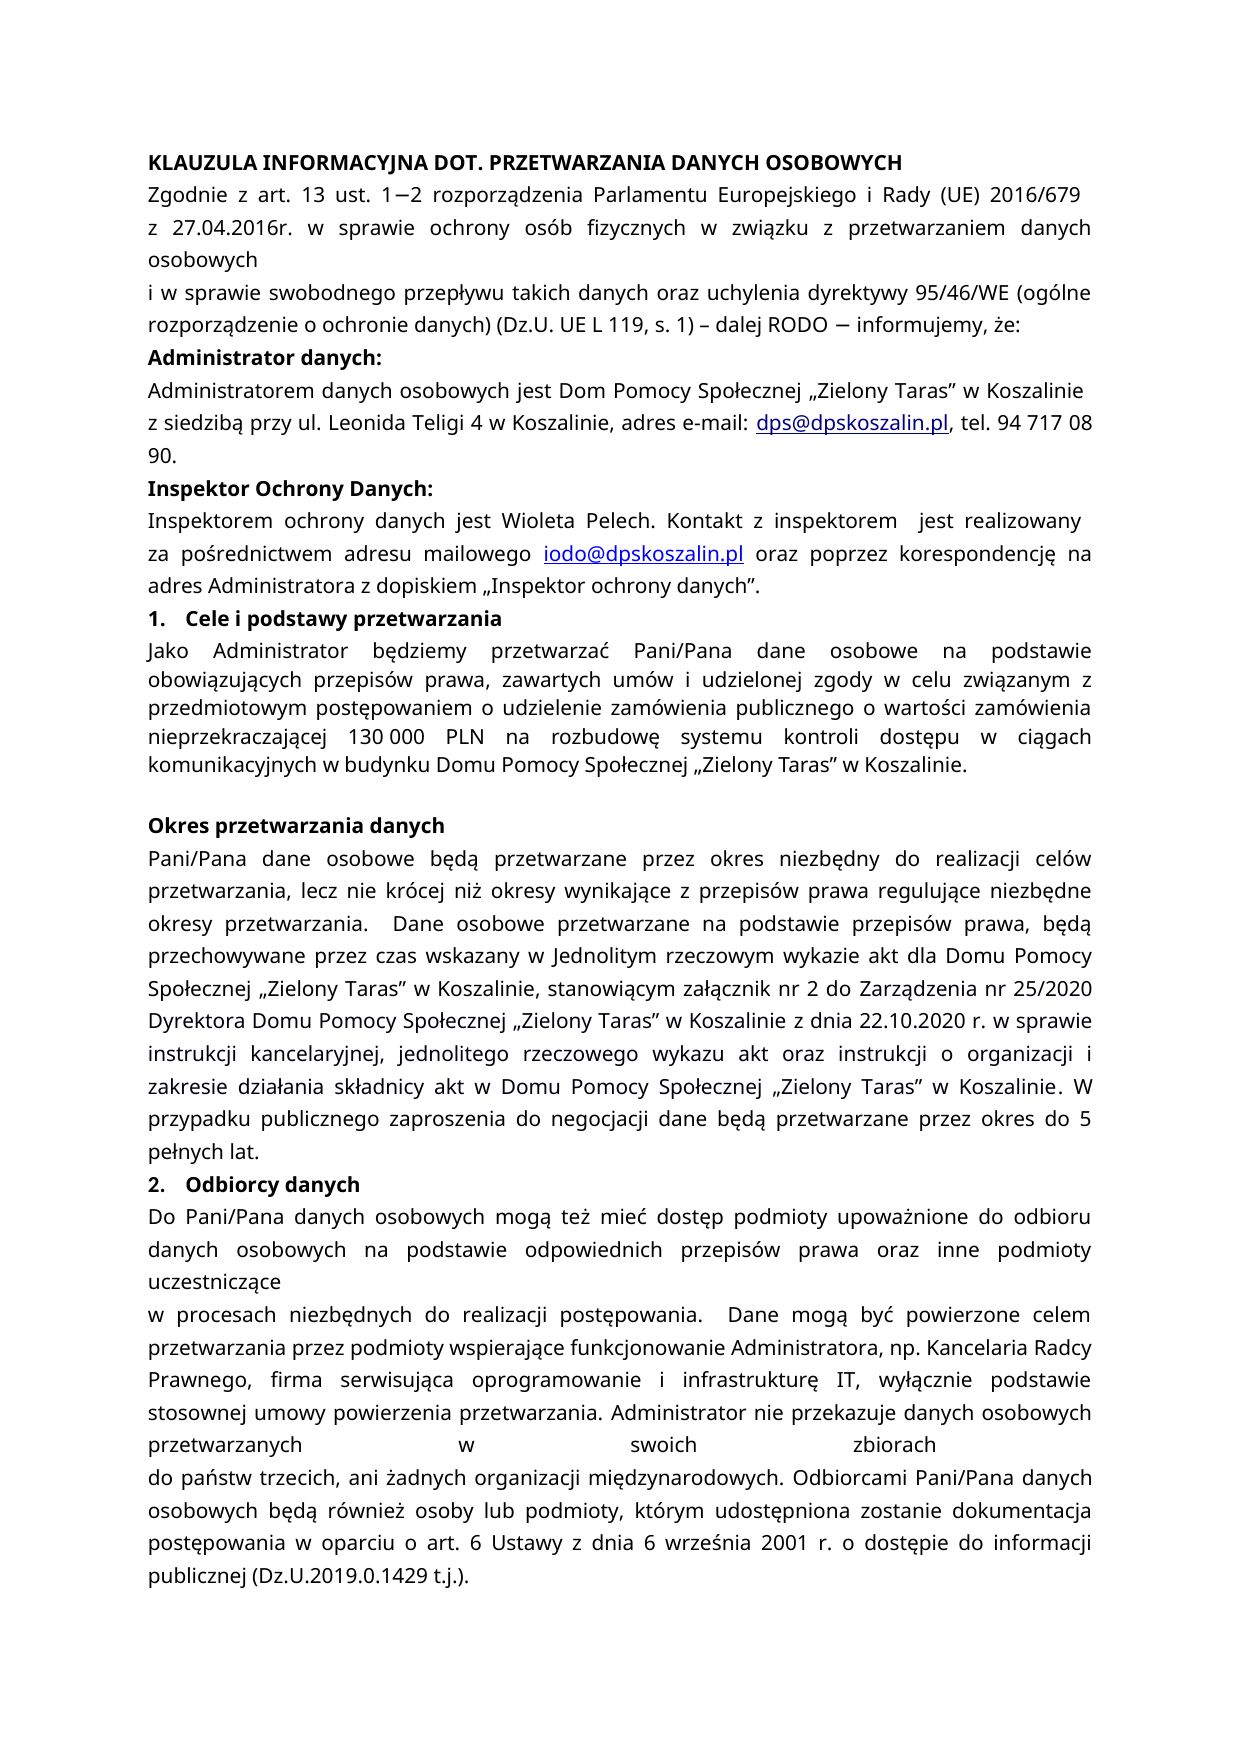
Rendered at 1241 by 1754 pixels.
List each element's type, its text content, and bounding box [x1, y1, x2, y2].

text Jako Administrator będziemy przetwarzać Pani/Pana dane osobowe na podstawie obowiązujących przepisów prawa, zawartych umów i udzielonej zgody w celu związanym z przedmiotowym postępowaniem o udzielenie zamówienia publicznego o wartości zamówienia nieprzekraczającej 130 000 PLN na rozbudowę systemu kontroli dostępu w ciągach komunikacyjnych w budynku Domu Pomocy Społecznej „Zielony Taras” w Koszalinie. [148, 637, 1093, 779]
text Administratorem danych osobowych jest Dom Pomocy Społecznej „Zielony Taras” w Koszalinie z siedzibą przy ul. Leonida Teligi 4 w Koszalinie, adres e-mail: dps@dpskoszalin.pl, tel. 94 717 08 90. [148, 376, 1093, 469]
list Odbiorcy danych [148, 1170, 1093, 1198]
list Do Pani/Pana danych osobowych mogą też mieć dostęp podmioty upoważnione do odbioru danych osobowych na podstawie odpowiednich przepisów prawa oraz inne podmioty uczestniczące w procesach niezbędnych do realizacji postępowania. Dane mogą być powierzone celem przetwarzania przez podmioty wspierające funkcjonowanie Administratora, np. Kancelaria Radcy Prawnego, firma serwisująca oprogramowanie i infrastrukturę IT, wyłącznie podstawie stosownej umowy powierzenia przetwarzania. Administrator nie przekazuje danych osobowych przetwarzanych w swoich zbiorach do państw trzecich, ani żadnych organizacji międzynarodowych. Odbiorcami Pani/Pana danych osobowych będą również osoby lub podmioty, którym udostępniona zostanie dokumentacja postępowania w oparciu o art. 6 Ustawy z dnia 6 września 2001 r. o dostępie do informacji publicznej (Dz.U.2019.0.1429 t.j.). [148, 1202, 1093, 1589]
text Inspektorem ochrony danych jest Wioleta Pelech. Kontakt z inspektorem jest realizowany za pośrednictwem adresu mailowego iodo@dpskoszalin.pl oraz poprzez korespondencję na adres Administratora z dopiskiem „Inspektor ochrony danych”. [148, 506, 1093, 600]
text Inspektor Ochrony Danych: [148, 474, 1093, 502]
text Pani/Pana dane osobowe będą przetwarzane przez okres niezbędny do realizacji celów przetwarzania, lecz nie krócej niż okresy wynikające z przepisów prawa regulujące niezbędne okresy przetwarzania. Dane osobowe przetwarzane na podstawie przepisów prawa, będą przechowywane przez czas wskazany w Jednolitym rzeczowym wykazie akt dla Domu Pomocy Społecznej „Zielony Taras” w Koszalinie, stanowiącym załącznik nr 2 do Zarządzenia nr 25/2020 Dyrektora Domu Pomocy Społecznej „Zielony Taras” w Koszalinie z dnia 22.10.2020 r. w sprawie instrukcji kancelaryjnej, jednolitego rzeczowego wykazu akt oraz instrukcji o organizacji i zakresie działania składnicy akt w Domu Pomocy Społecznej „Zielony Taras” w Koszalinie. W przypadku publicznego zaproszenia do negocjacji dane będą przetwarzane przez okres do 5 pełnych lat. [148, 844, 1093, 1166]
text Okres przetwarzania danych [148, 811, 1093, 839]
list Cele i podstawy przetwarzania [148, 604, 1093, 632]
text Administrator danych: [148, 343, 1093, 372]
text KLAUZULA INFORMACYJNA DOT. PRZETWARZANIA DANYCH OSOBOWYCH [148, 148, 1093, 176]
text Zgodnie z art. 13 ust. 1−2 rozporządzenia Parlamentu Europejskiego i Rady (UE) 2016/679 z 27.04.2016r. w sprawie ochrony osób fizycznych w związku z przetwarzaniem danych osobowych i w sprawie swobodnego przepływu takich danych oraz uchylenia dyrektywy 95/46/WE (ogólne rozporządzenie o ochronie danych) (Dz.U. UE L 119, s. 1) – dalej RODO − informujemy, że: [148, 180, 1093, 339]
